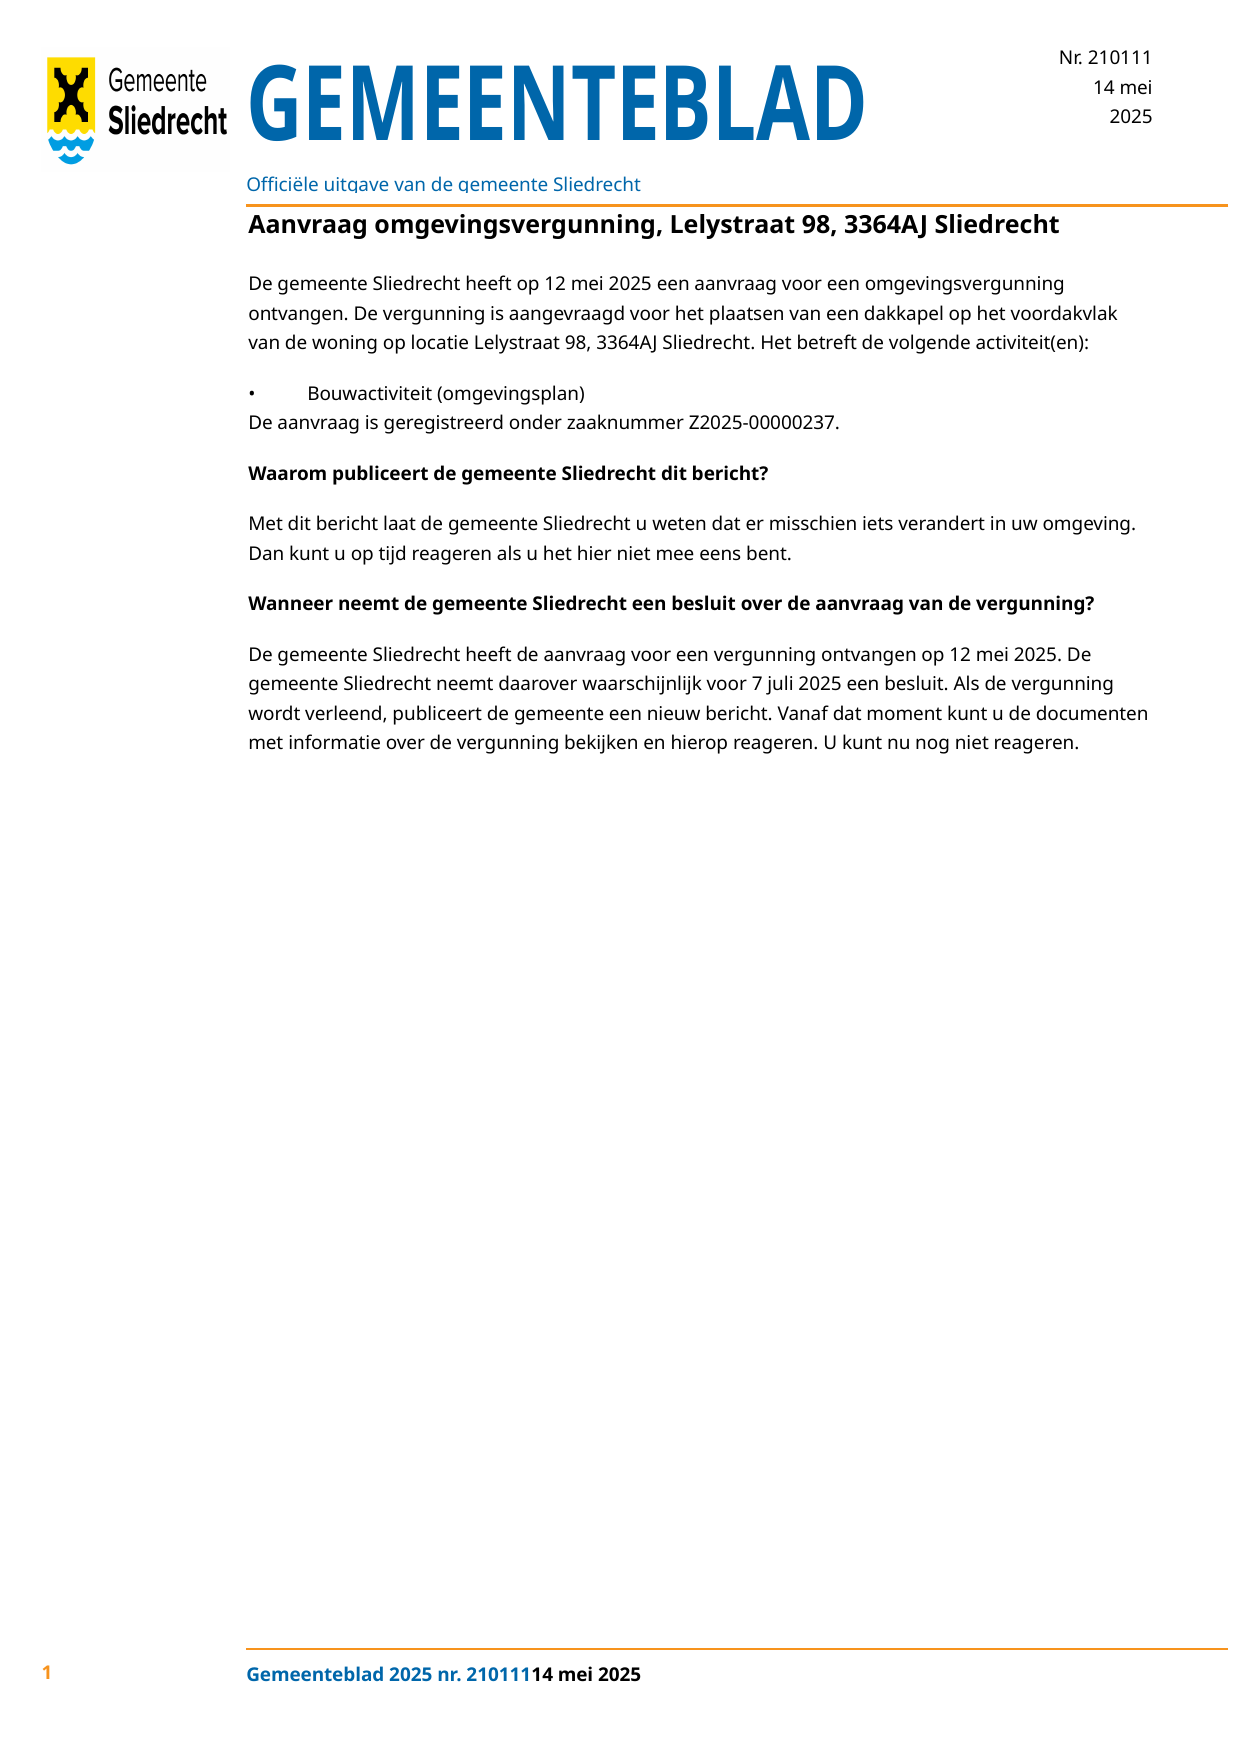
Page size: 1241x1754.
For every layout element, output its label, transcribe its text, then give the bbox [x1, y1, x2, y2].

text Waarom publiceert de gemeente Sliedrecht dit bericht? [248, 460, 1152, 486]
text Aanvraag omgevingsvergunning, Lelystraat 98, 3364AJ Sliedrecht [248, 207, 1152, 241]
picture [41, 47, 231, 172]
text De aanvraag is geregistreerd onder zaaknummer Z2025-00000237. [248, 409, 1152, 435]
text De gemeente Sliedrecht heeft de aanvraag voor een vergunning ontvangen op 12 mei 2025. De gemeente Sliedrecht neemt daarover waarschijnlijk voor 7 juli 2025 een besluit. Als de vergunning wordt verleend, publiceert de gemeente een nieuw bericht. Vanaf dat moment kunt u de documenten met informatie over de vergunning bekijken en hierop reageren. U kunt nu nog niet reageren. [248, 641, 1152, 755]
list Bouwactiviteit (omgevingsplan) [248, 380, 1152, 406]
text Met dit bericht laat de gemeente Sliedrecht u weten dat er misschien iets verandert in uw omgeving. Dan kunt u op tijd reageren als u het hier niet mee eens bent. [248, 510, 1152, 566]
text De gemeente Sliedrecht heeft op 12 mei 2025 een aanvraag voor een omgevingsvergunning ontvangen. De vergunning is aangevraagd voor het plaatsen van een dakkapel op het voordakvlak van de woning op locatie Lelystraat 98, 3364AJ Sliedrecht. Het betreft de volgende activiteit(en): [248, 270, 1152, 355]
text Wanneer neemt de gemeente Sliedrecht een besluit over de aanvraag van de vergunning? [248, 590, 1152, 616]
